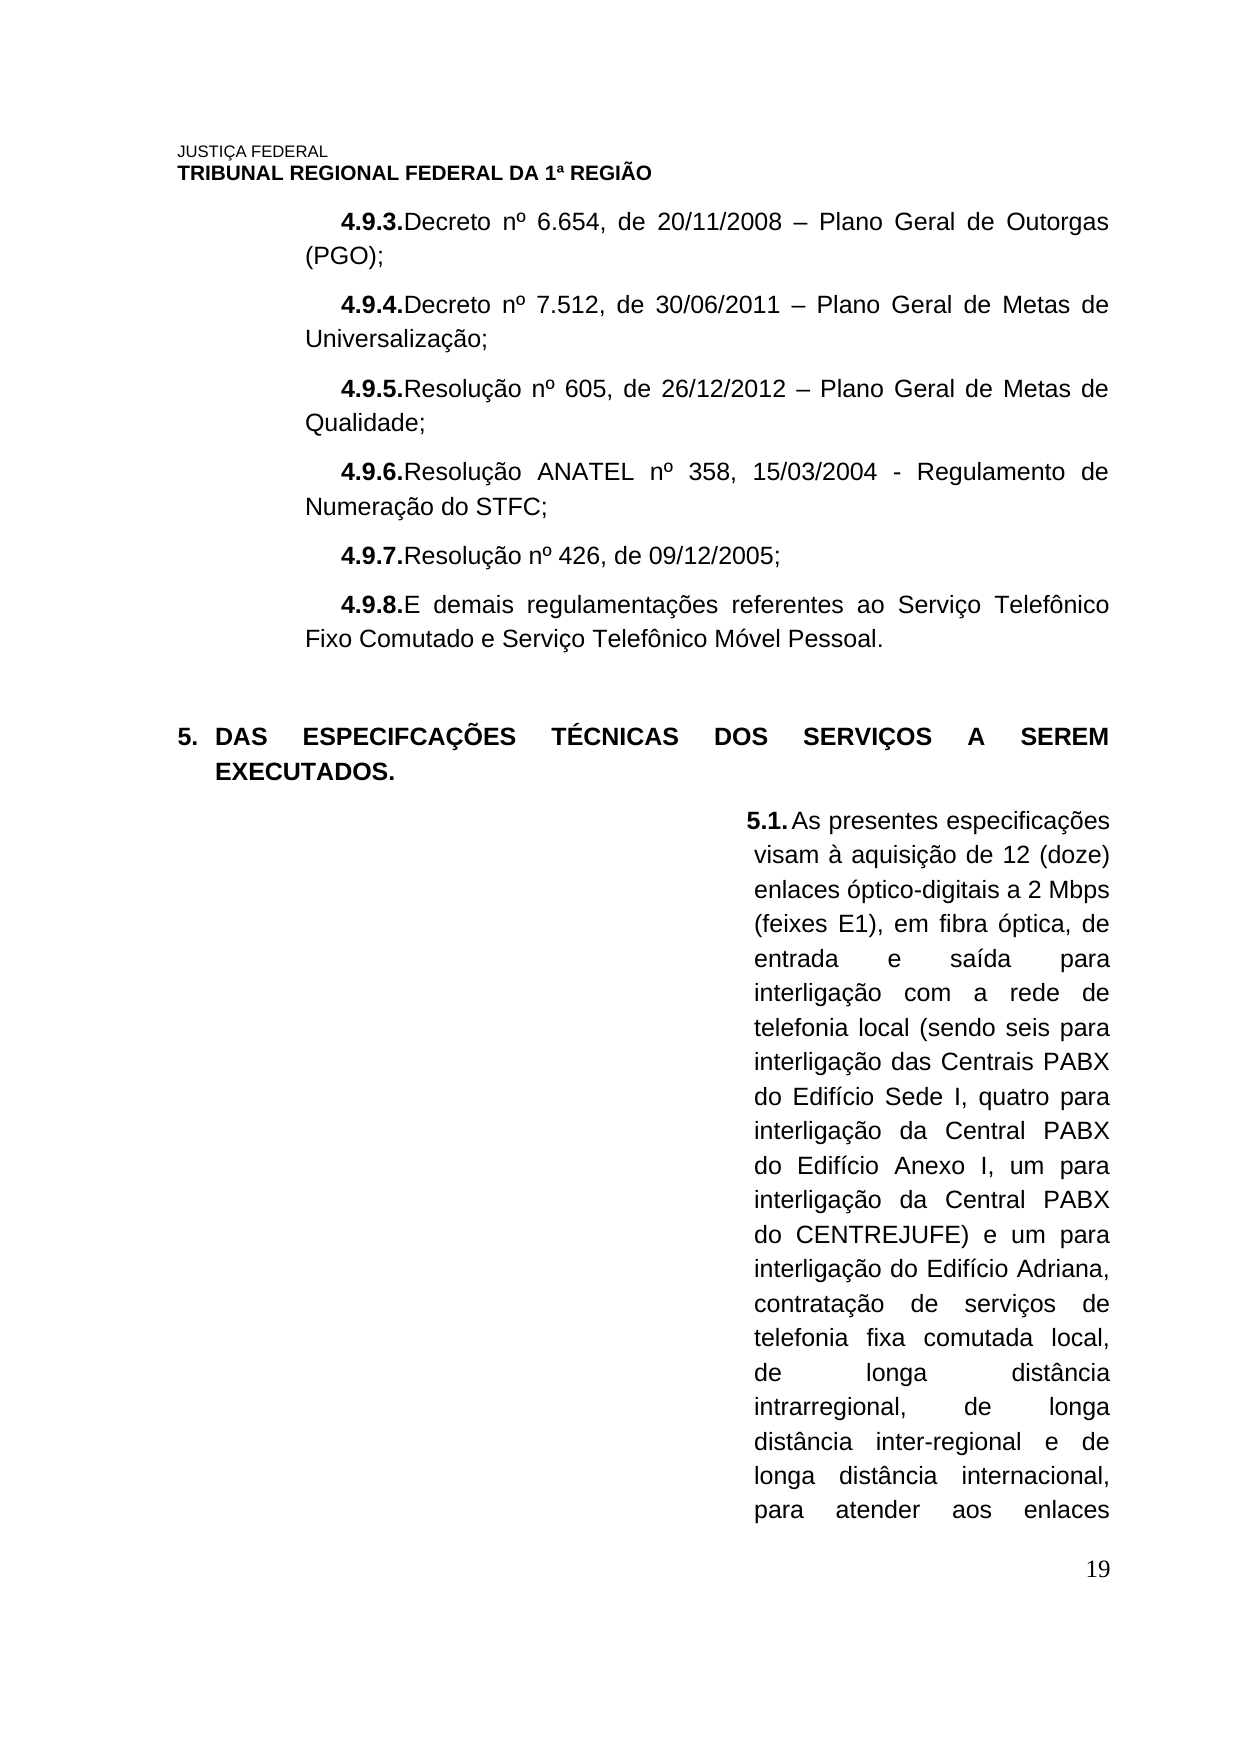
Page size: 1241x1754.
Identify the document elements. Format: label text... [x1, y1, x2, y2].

list Resolução nº 605, de 26/12/2012 – Plano Geral de Metas de Qualidade; [252, 373, 1110, 437]
list E demais regulamentações referentes ao Serviço Telefônico Fixo Comutado e Serviço Telefônico Móvel Pessoal. [252, 590, 1110, 653]
list Decreto nº 7.512, de 30/06/2011 – Plano Geral de Metas de Universalização; [252, 290, 1110, 353]
list Resolução nº 426, de 09/12/2005; [252, 541, 1110, 569]
list DAS ESPECIFCAÇÕES TÉCNICAS DOS SERVIÇOS A SEREM EXECUTADOS. [177, 722, 308, 786]
list DAS ESPECIFCAÇÕES TÉCNICAS DOS SERVIÇOS A SEREM EXECUTADOS. [985, 722, 1110, 786]
list Decreto nº 6.654, de 20/11/2008 – Plano Geral de Outorgas (PGO); [252, 206, 1110, 270]
list As presentes especificações visam à aquisição de 12 (doze) enlaces óptico-digitais a 2 Mbps (feixes E1), em fibra óptica, de entrada e saída para interligação com a rede de telefonia local (sendo seis para interligação das Centrais PABX do Edifício Sede I, quatro para interligação da Central PABX do Edifício Anexo I, um para interligação da Central PABX do CENTREJUFE) e um para interligação do Edifício Adriana, contratação de serviços de telefonia fixa comutada local, de longa distância intrarregional, de longa distância inter-regional e de longa distância internacional, para atender aos enlaces [709, 806, 1110, 1524]
list Resolução ANATEL nº 358, 15/03/2004 - Regulamento de Numeração do STFC; [252, 457, 1110, 520]
